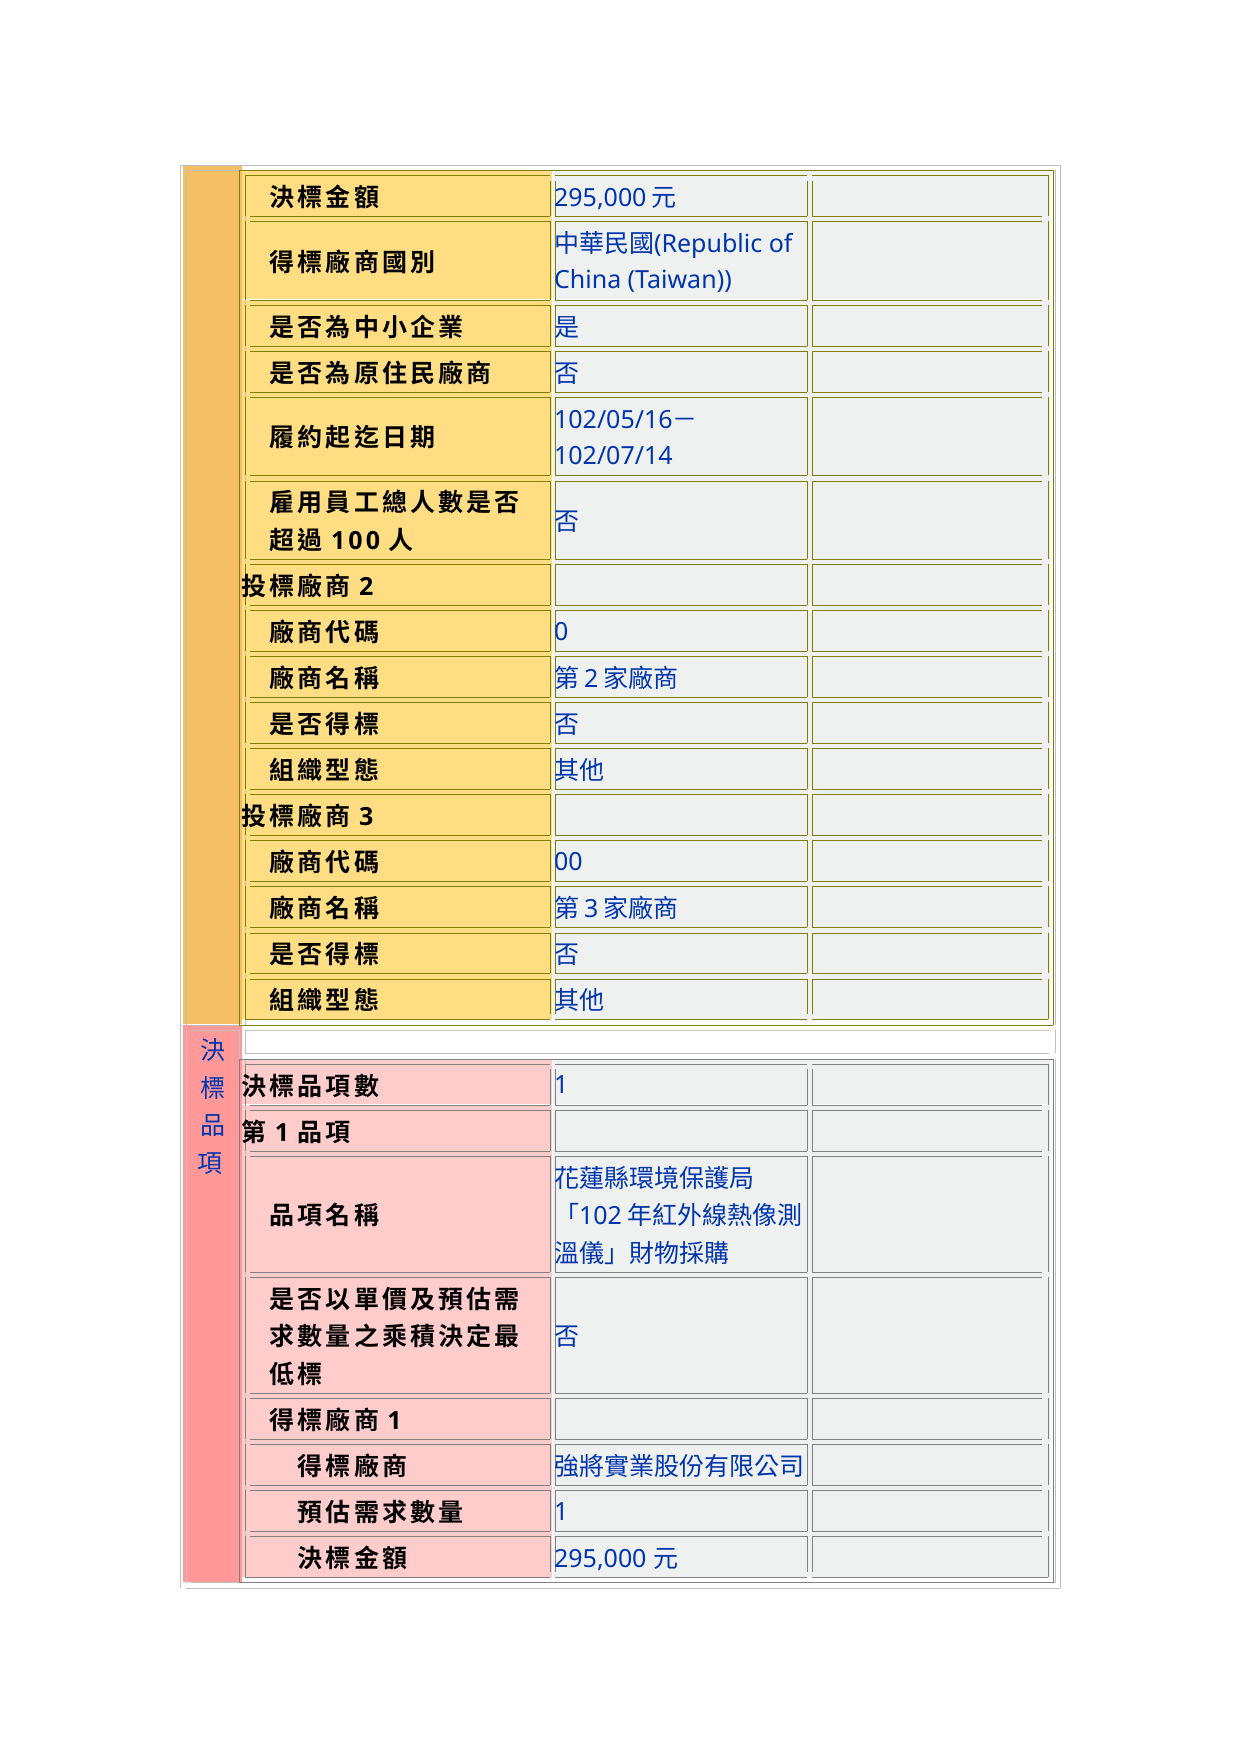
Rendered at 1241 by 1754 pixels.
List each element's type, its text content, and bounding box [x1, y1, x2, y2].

table_cell 得標廠商1 [246, 1393, 552, 1439]
table_cell [810, 475, 1050, 559]
table_cell [553, 1105, 810, 1151]
table_cell [553, 559, 810, 605]
table_cell [242, 1053, 1057, 1582]
table_cell [810, 973, 1050, 1019]
table_cell 廠商代碼 [246, 605, 552, 651]
table_cell 0 [553, 605, 810, 651]
table_cell 組織型態 [246, 743, 552, 789]
table_cell 預估需求數量 [246, 1485, 552, 1531]
table_cell 廠商名稱 [246, 651, 552, 697]
table_cell 投標廠商3 [246, 789, 552, 835]
table_cell 是否為中小企業 [246, 300, 552, 346]
table_cell 花蓮縣環境保護局「102年紅外線熱像測溫儀」財物採購 [553, 1151, 810, 1272]
table_cell [810, 789, 1050, 835]
table_cell [556, 1111, 807, 1151]
table_cell [242, 1060, 1053, 1582]
table_cell [810, 216, 1050, 299]
table_cell [242, 1026, 555, 1053]
table_cell [242, 166, 1057, 1024]
table_cell [556, 795, 807, 835]
table_cell 是否得標 [246, 927, 552, 973]
table_header 決標品項數 [246, 1060, 552, 1104]
table_cell 第1品項 [246, 1105, 552, 1151]
table_cell [810, 1272, 1050, 1393]
table_cell [555, 1031, 817, 1053]
table_cell 否 [553, 346, 810, 392]
table_cell 組織型態 [246, 973, 552, 1019]
table_cell 否 [553, 1272, 810, 1393]
table_header 1 [553, 1060, 810, 1104]
table_cell 廠商名稱 [246, 881, 552, 927]
table_cell 投標廠商2 [246, 559, 552, 605]
table_cell 品項名稱 [246, 1151, 552, 1272]
table_cell [246, 1031, 555, 1053]
table_cell [810, 697, 1050, 743]
table_cell [555, 1026, 817, 1030]
table_cell 強將實業股份有限公司 [553, 1439, 810, 1485]
table_cell [810, 1531, 1050, 1577]
table_cell [817, 1025, 1057, 1053]
table_cell 是否以單價及預估需 求數量之乘積決定最 低標 [246, 1272, 552, 1393]
table_cell [553, 1393, 810, 1439]
table_cell 決 標 品 項 [183, 1025, 242, 1582]
table_cell [810, 835, 1050, 881]
table_cell [810, 1485, 1050, 1531]
table_cell [810, 605, 1050, 651]
table_cell 廠商代碼 [246, 835, 552, 881]
table_cell 其他 [553, 743, 810, 789]
table_cell [810, 1151, 1050, 1272]
table_cell 中華民國(Republic of China (Taiwan)) [553, 216, 810, 299]
table_cell 得標廠商國別 [246, 216, 552, 299]
table_cell [810, 881, 1050, 927]
table_cell [810, 300, 1050, 346]
table_cell [810, 927, 1050, 973]
table_cell [810, 346, 1050, 392]
table_cell 否 [553, 697, 810, 743]
table_cell 第3家廠商 [553, 881, 810, 927]
table_cell 決標金額 [246, 1531, 552, 1577]
table_cell [556, 565, 807, 605]
table_cell [810, 1439, 1050, 1485]
table_cell 是否為原住民廠商 [246, 346, 552, 392]
table_cell [246, 171, 1053, 1024]
table_cell 雇用員工總人數是否 超過100人 [246, 475, 552, 559]
table_cell [553, 789, 810, 835]
table_cell 102/05/16－102/07/14 [553, 392, 810, 475]
table_cell 是 [553, 300, 810, 346]
table_cell 其他 [553, 973, 810, 1019]
table_header [810, 1060, 1050, 1104]
table_cell 履約起迄日期 [246, 392, 552, 475]
table_cell [810, 392, 1050, 475]
table_cell [810, 651, 1050, 697]
table_cell 否 [553, 475, 810, 559]
table_cell 第2家廠商 [553, 651, 810, 697]
table_cell 否 [553, 927, 810, 973]
table_cell [810, 171, 1050, 216]
table_cell 是否得標 [246, 697, 552, 743]
table_cell [810, 743, 1050, 789]
table_cell 295,000 元 [553, 1531, 810, 1577]
table_cell [810, 1105, 1050, 1151]
table_cell [556, 1399, 807, 1439]
table_cell [810, 559, 1050, 605]
table_cell 1 [553, 1485, 810, 1531]
table_cell 決標金額 [242, 171, 552, 216]
table_cell 00 [553, 835, 810, 881]
table_cell 得標廠商 [246, 1439, 552, 1485]
table_cell [810, 1393, 1050, 1439]
table_cell 295,000元 [553, 171, 810, 216]
table_cell [183, 166, 242, 1024]
